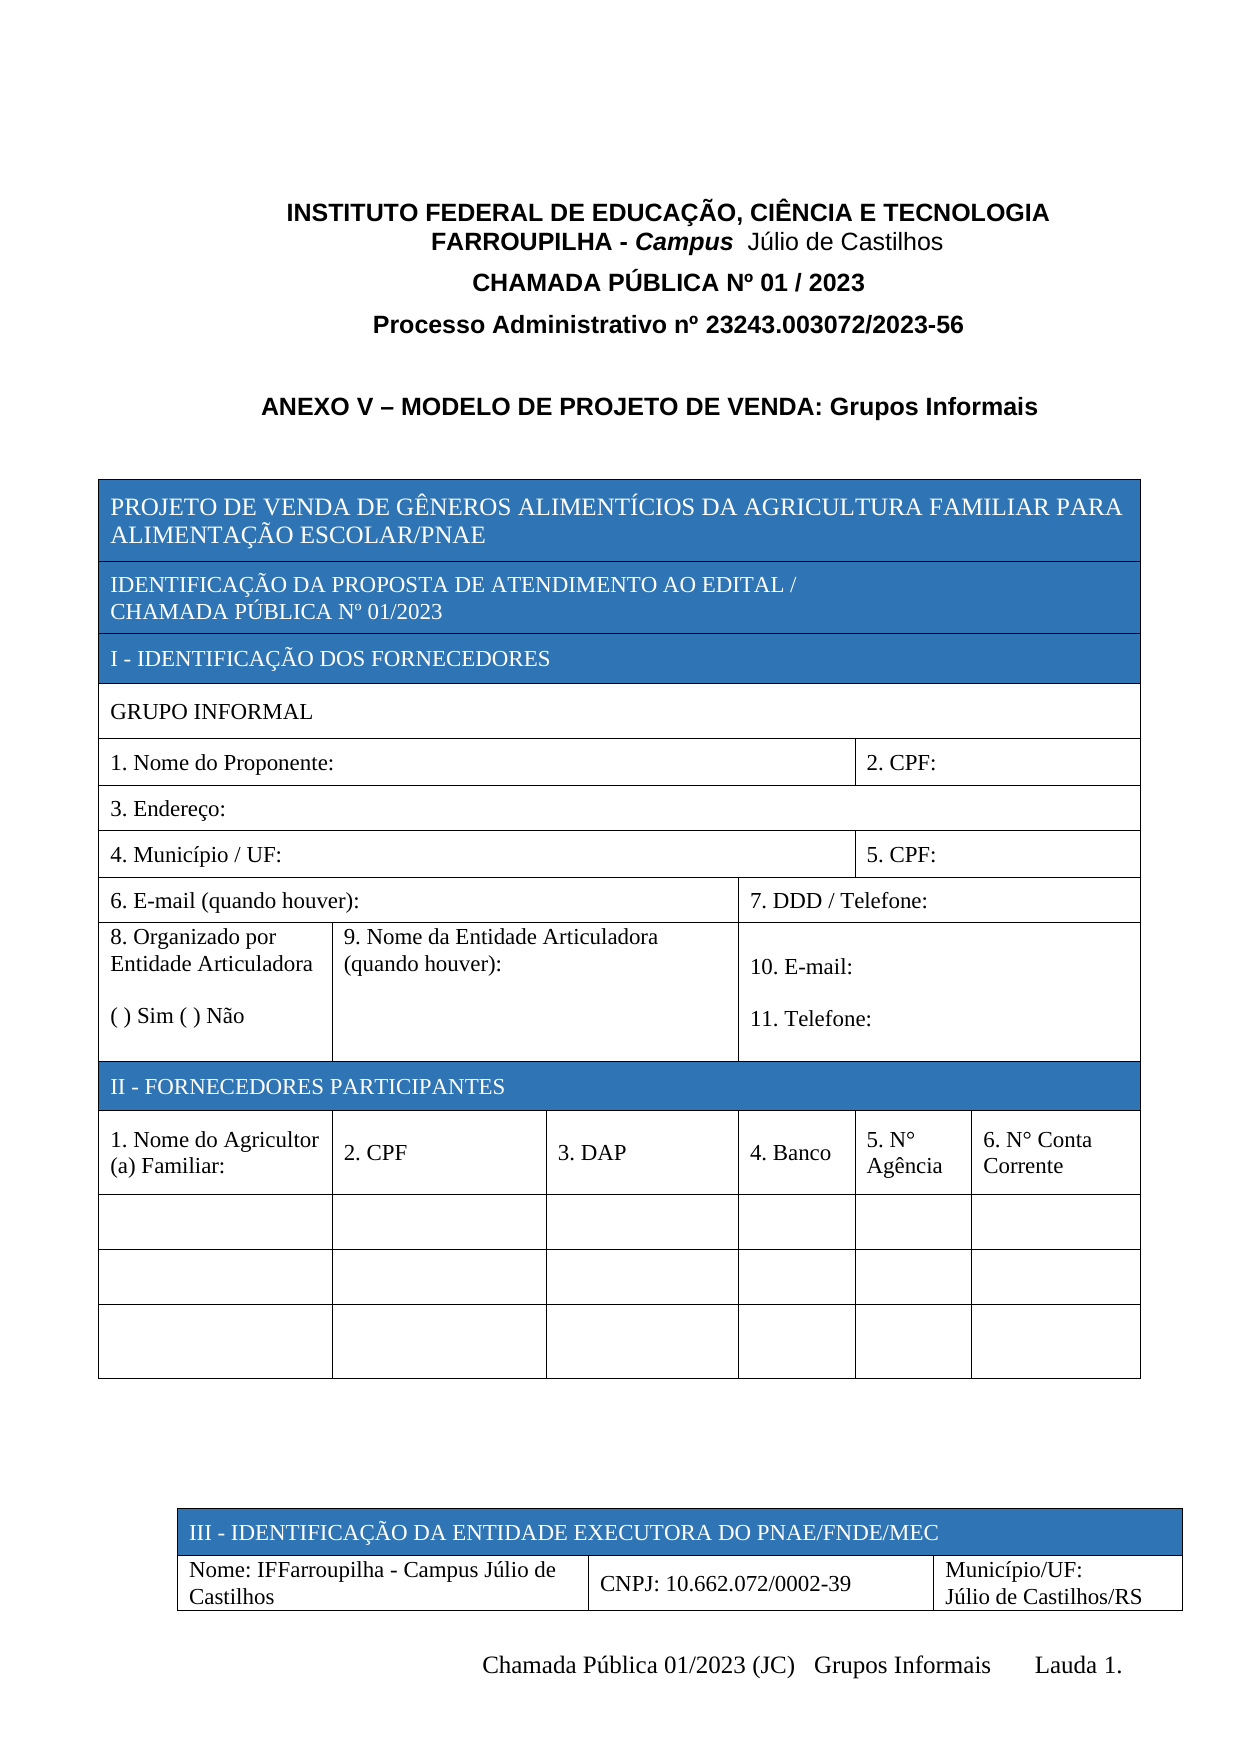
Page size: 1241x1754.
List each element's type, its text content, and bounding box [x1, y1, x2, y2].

table_cell 8. Organizado por Entidade Articuladora ( ) Sim ( ) Não [99, 923, 332, 1061]
table_cell 4. Município / UF: [99, 831, 855, 877]
table_cell 3. Endereço: [99, 786, 1140, 830]
table_cell [547, 1250, 738, 1303]
table_cell [856, 1195, 971, 1249]
table_cell [739, 1250, 855, 1303]
table_cell [972, 1250, 1140, 1303]
text ANEXO V – MODELO DE PROJETO DE VENDA: Grupos Informais [177, 392, 1122, 464]
table_cell [99, 1305, 332, 1350]
table_header III - IDENTIFICAÇÃO DA ENTIDADE EXECUTORA DO PNAE/FNDE/MEC [178, 1509, 1182, 1555]
table_cell I - IDENTIFICAÇÃO DOS FORNECEDORES [99, 634, 1140, 683]
table_cell [333, 1195, 546, 1249]
text CHAMADA PÚBLICA Nº 01 / 2023 [215, 268, 1122, 297]
text Processo Administrativo nº 23243.003072/2023-56 [215, 310, 1122, 338]
table_cell 5. N° Agência [856, 1111, 971, 1194]
table_cell Município/UF: Júlio de Castilhos/RS [934, 1556, 1182, 1610]
table_cell 6. N° Conta Corrente [972, 1111, 1140, 1194]
table_cell 1. Nome do Agricultor (a) Familiar: [99, 1111, 332, 1194]
table_cell [739, 1195, 855, 1249]
table_cell 1. Nome do Proponente: [99, 739, 855, 785]
table_cell [856, 1250, 971, 1303]
table_cell [972, 1305, 1140, 1350]
text INSTITUTO FEDERAL DE EDUCAÇÃO, CIÊNCIA E TECNOLOGIA FARROUPILHA - Campus Júlio de Castilhos [215, 198, 1122, 256]
table_cell [99, 1195, 332, 1249]
table_cell [547, 1350, 738, 1378]
table_cell 2. CPF: [856, 739, 1140, 785]
table_cell GRUPO INFORMAL [99, 684, 1140, 738]
table_cell [856, 1305, 971, 1350]
table_cell [739, 1350, 855, 1378]
table_cell 3. DAP [547, 1111, 738, 1194]
table_cell 7. DDD / Telefone: [739, 878, 1140, 922]
table_cell 10. E-mail: 11. Telefone: [739, 923, 1140, 1061]
table_cell II - FORNECEDORES PARTICIPANTES [99, 1062, 1140, 1110]
table_cell 9. Nome da Entidade Articuladora (quando houver): [333, 923, 738, 1061]
table_cell 4. Banco [739, 1111, 855, 1194]
table_cell Nome: IFFarroupilha - Campus Júlio de Castilhos [178, 1556, 588, 1610]
table_cell [99, 1250, 332, 1303]
table_header PROJETO DE VENDA DE GÊNEROS ALIMENTÍCIOS DA AGRICULTURA FAMILIAR PARA ALIMENTAÇÃO ESCOLAR/PNAE [99, 480, 1140, 561]
table_cell [972, 1195, 1140, 1249]
table_cell [856, 1350, 971, 1378]
table_cell 5. CPF: [856, 831, 1140, 877]
table_cell [739, 1305, 855, 1350]
table_cell [547, 1305, 738, 1350]
table_cell 2. CPF [333, 1111, 546, 1194]
table_cell [547, 1195, 738, 1249]
table_cell 6. E-mail (quando houver): [99, 878, 738, 922]
table_cell [333, 1305, 546, 1378]
table_cell [972, 1350, 1140, 1378]
table_cell [99, 1350, 332, 1378]
table_cell [333, 1250, 546, 1303]
table_cell IDENTIFICAÇÃO DA PROPOSTA DE ATENDIMENTO AO EDITAL / CHAMADA PÚBLICA Nº 01/2023 [99, 562, 1140, 633]
table_cell CNPJ: 10.662.072/0002-39 [589, 1556, 933, 1610]
